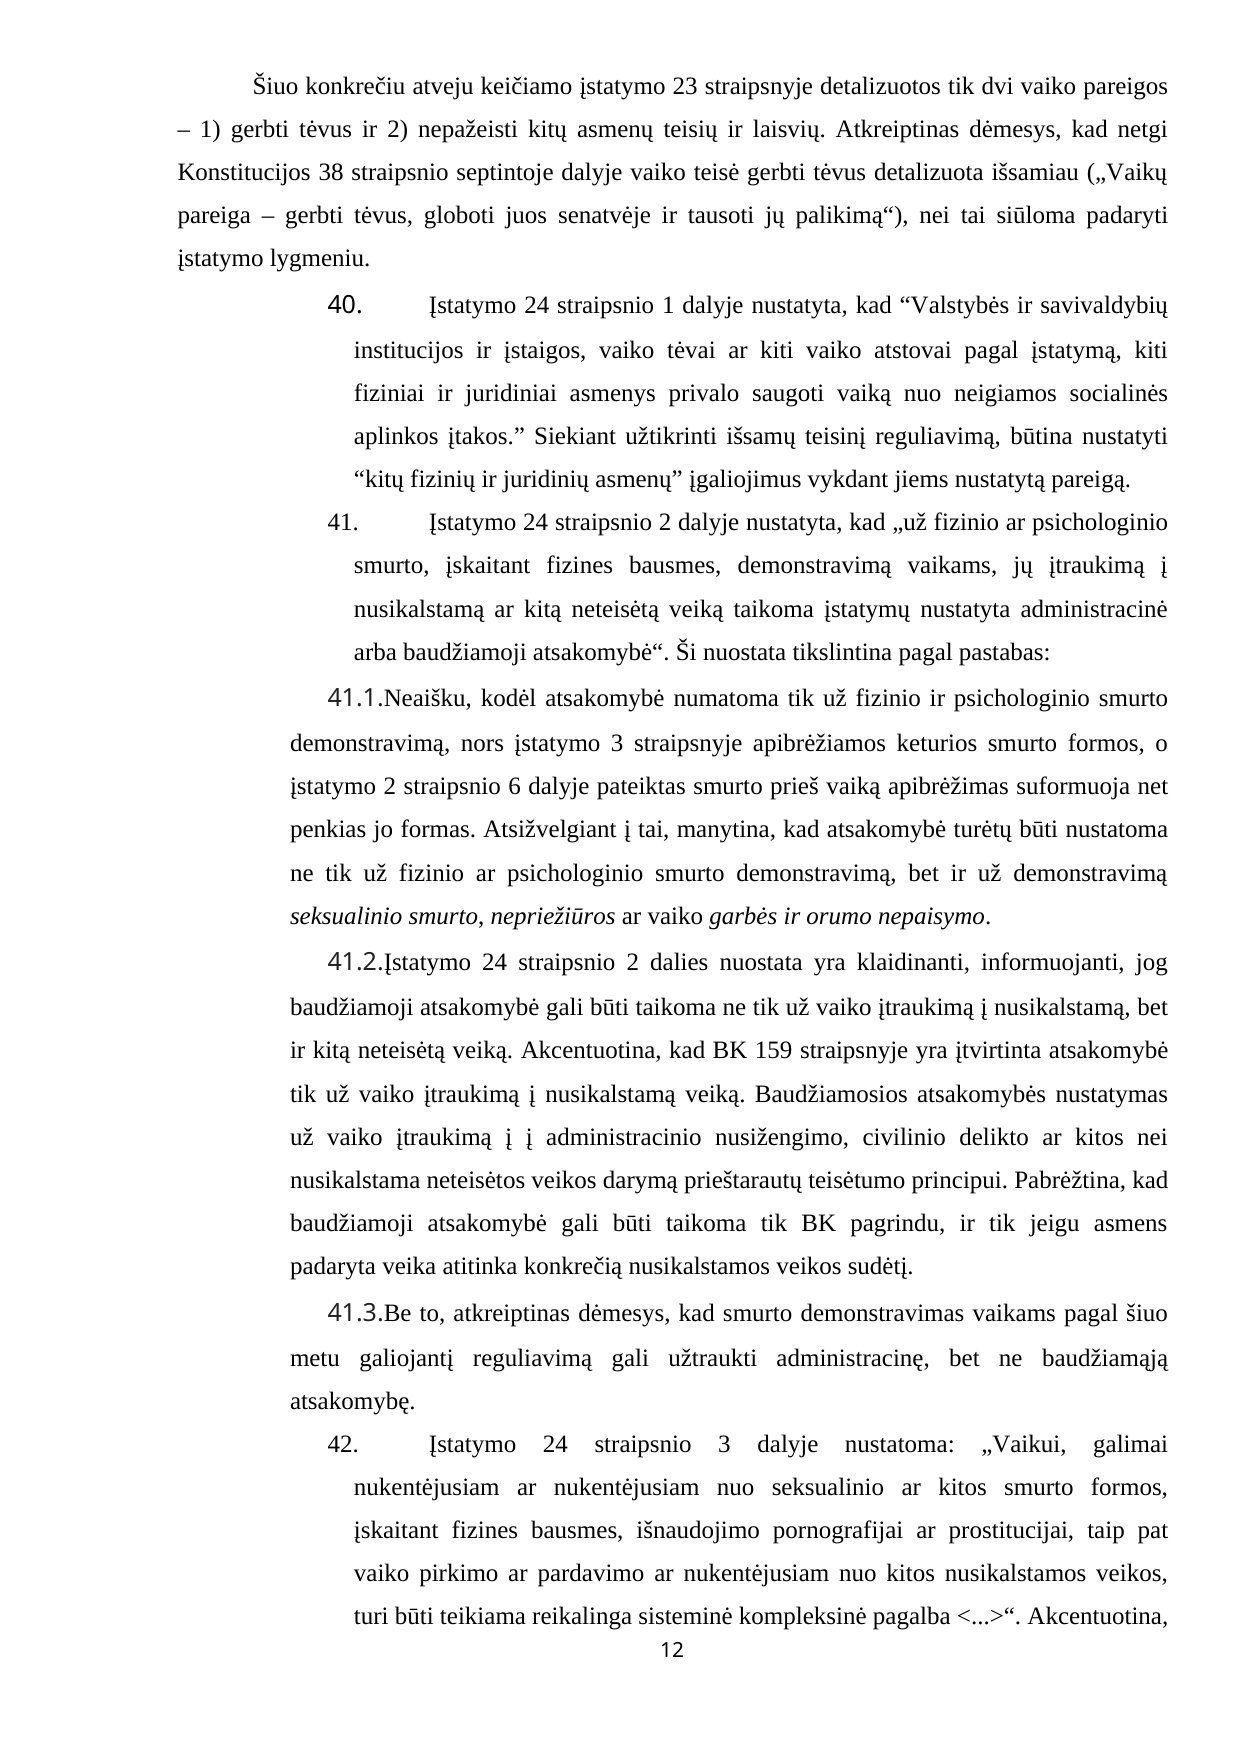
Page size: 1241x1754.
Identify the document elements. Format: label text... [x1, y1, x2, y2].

text Šiuo konkrečiu atveju keičiamo įstatymo 23 straipsnyje detalizuotos tik dvi vaiko pareigos – 1) gerbti tėvus ir 2) nepažeisti kitų asmenų teisių ir laisvių. Atkreiptinas dėmesys, kad netgi Konstitucijos 38 straipsnio septintoje dalyje vaiko teisė gerbti tėvus detalizuota išsamiau („Vaikų pareiga – gerbti tėvus, globoti juos senatvėje ir tausoti jų palikimą“), nei tai siūloma padaryti įstatymo lygmeniu. [177, 71, 1169, 272]
list Neaišku, kodėl atsakomybė numatoma tik už fizinio ir psichologinio smurto demonstravimą, nors įstatymo 3 straipsnyje apibrėžiamos keturios smurto formos, o įstatymo 2 straipsnio 6 dalyje pateiktas smurto prieš vaiką apibrėžimas suformuoja net penkias jo formas. Atsižvelgiant į tai, manytina, kad atsakomybė turėtų būti nustatoma ne tik už fizinio ar psichologinio smurto demonstravimą, bet ir už demonstravimą seksualinio smurto, nepriežiūros ar vaiko garbės ir orumo nepaisymo. [252, 680, 1169, 929]
list Įstatymo 24 straipsnio 3 dalyje nustatoma: „Vaikui, galimai nukentėjusiam ar nukentėjusiam nuo seksualinio ar kitos smurto formos, įskaitant fizines bausmes, išnaudojimo pornografijai ar prostitucijai, taip pat vaiko pirkimo ar pardavimo ar nukentėjusiam nuo kitos nusikalstamos veikos, turi būti teikiama reikalinga sisteminė kompleksinė pagalba <...>“. Akcentuotina, [252, 1429, 1169, 1630]
list Įstatymo 24 straipsnio 2 dalyje nustatyta, kad „už fizinio ar psichologinio smurto, įskaitant fizines bausmes, demonstravimą vaikams, jų įtraukimą į nusikalstamą ar kitą neteisėtą veiką taikoma įstatymų nustatyta administracinė arba baudžiamoji atsakomybė“. Ši nuostata tikslintina pagal pastabas: [252, 507, 1169, 666]
list Be to, atkreiptinas dėmesys, kad smurto demonstravimas vaikams pagal šiuo metu galiojantį reguliavimą gali užtraukti administracinę, bet ne baudžiamąją atsakomybę. [252, 1294, 1169, 1414]
list Įstatymo 24 straipsnio 2 dalies nuostata yra klaidinanti, informuojanti, jog baudžiamoji atsakomybė gali būti taikoma ne tik už vaiko įtraukimą į nusikalstamą, bet ir kitą neteisėtą veiką. Akcentuotina, kad BK 159 straipsnyje yra įtvirtinta atsakomybė tik už vaiko įtraukimą į nusikalstamą veiką. Baudžiamosios atsakomybės nustatymas už vaiko įtraukimą į į administracinio nusižengimo, civilinio delikto ar kitos nei nusikalstama neteisėtos veikos darymą prieštarautų teisėtumo principui. Pabrėžtina, kad baudžiamoji atsakomybė gali būti taikoma tik BK pagrindu, ir tik jeigu asmens padaryta veika atitinka konkrečią nusikalstamos veikos sudėtį. [252, 944, 1169, 1280]
list Įstatymo 24 straipsnio 1 dalyje nustatyta, kad “Valstybės ir savivaldybių institucijos ir įstaigos, vaiko tėvai ar kiti vaiko atstovai pagal įstatymą, kiti fiziniai ir juridiniai asmenys privalo saugoti vaiką nuo neigiamos socialinės aplinkos įtakos.” Siekiant užtikrinti išsamų teisinį reguliavimą, būtina nustatyti “kitų fizinių ir juridinių asmenų” įgaliojimus vykdant jiems nustatytą pareigą. [252, 286, 1169, 493]
